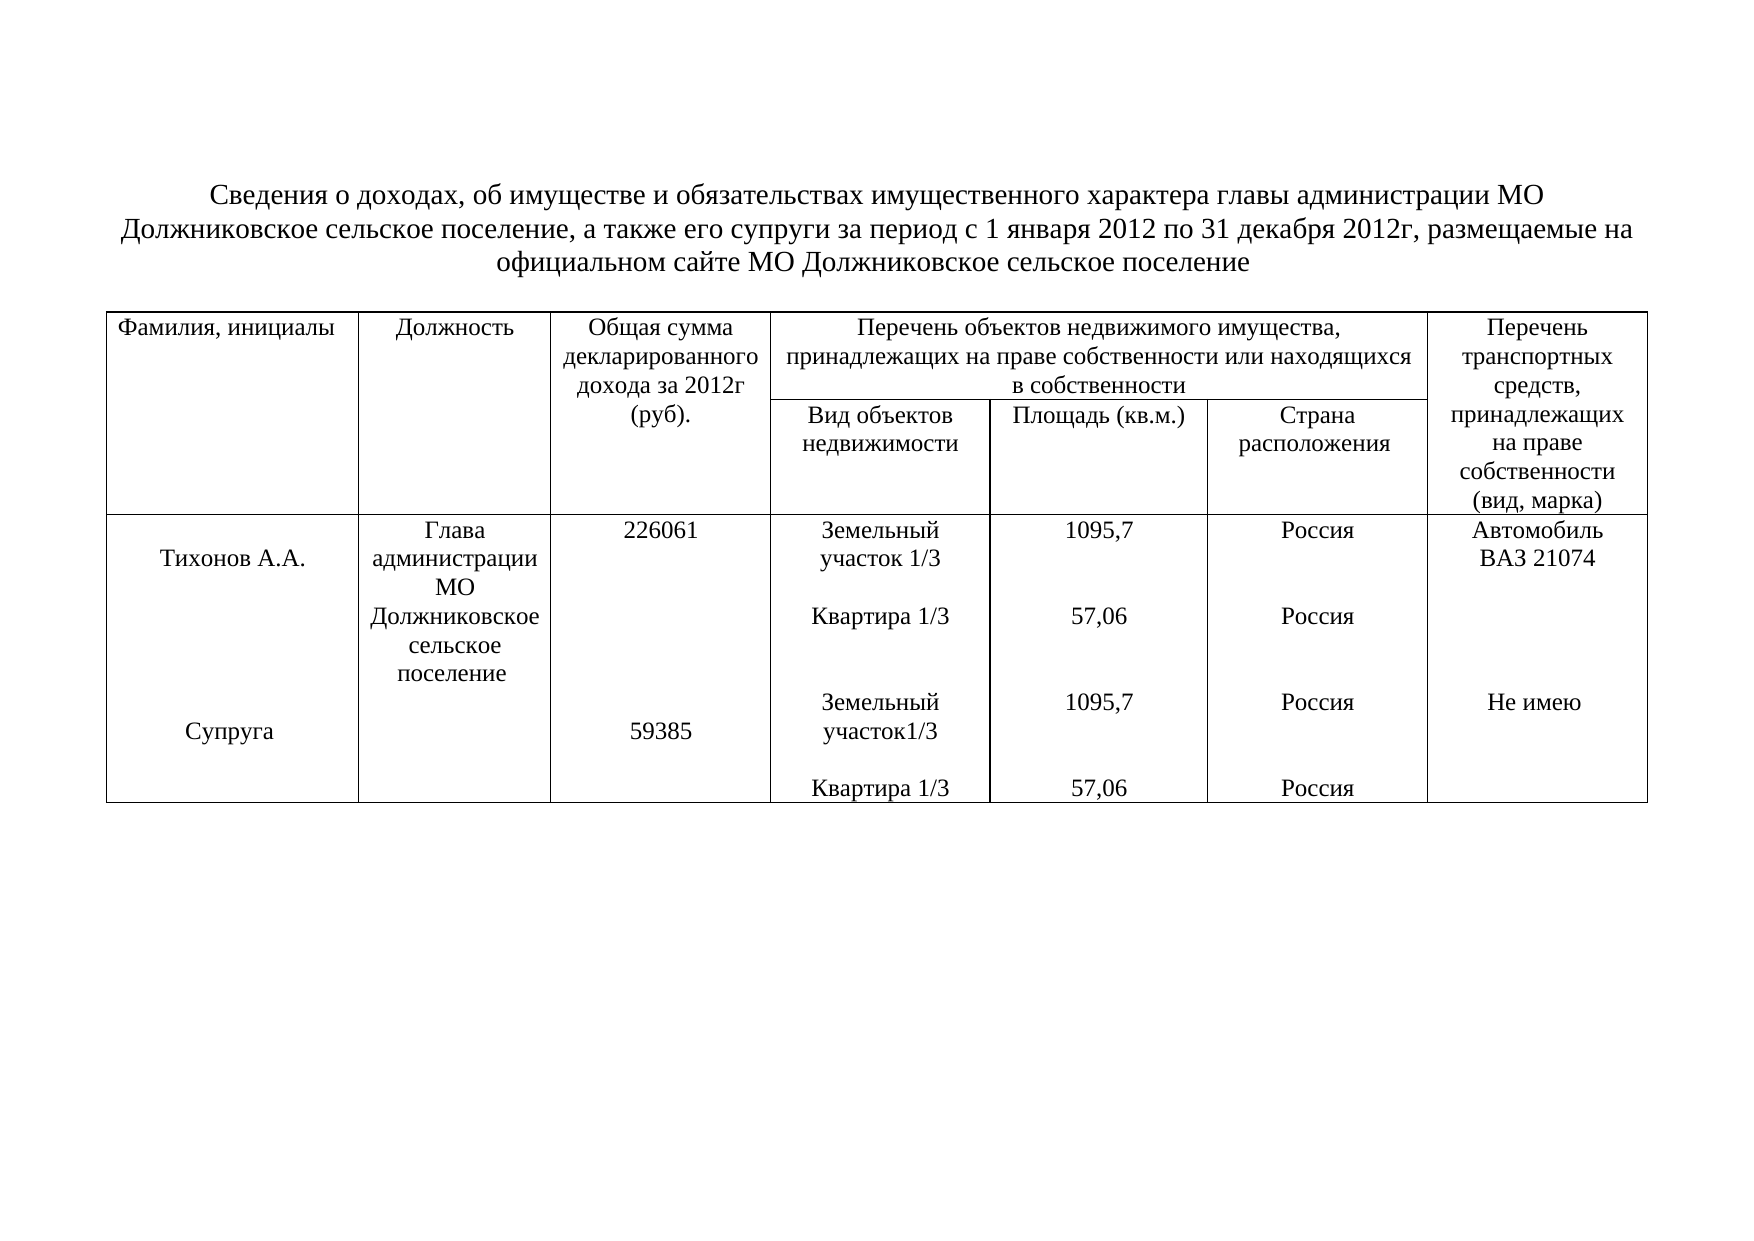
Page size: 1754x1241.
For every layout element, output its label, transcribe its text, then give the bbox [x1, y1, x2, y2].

table_cell Глава администрации МО Должниковское сельское поселение [359, 515, 550, 802]
table_cell Тихонов А.А. Супруга [107, 515, 358, 802]
table_header Перечень объектов недвижимого имущества, принадлежащих на праве собственности или находящихся в собственности [771, 313, 1427, 399]
table_header Фамилия, инициалы [107, 313, 358, 514]
table_cell Россия Россия Россия Россия [1208, 515, 1427, 802]
table_cell 1095,7 57,06 1095,7 57,06 [991, 515, 1207, 802]
table_cell Автомобиль ВАЗ 21074 Не имею [1428, 515, 1647, 802]
table_cell 226061 59385 [551, 515, 770, 802]
table_header Перечень транспортных средств, принадлежащих на праве собственности (вид, марка) [1428, 313, 1647, 514]
text Сведения о доходах, об имуществе и обязательствах имущественного характера главы администрации МО Должниковское сельское поселение, а также его супруги за период с 1 января 2012 по 31 декабря 2012г, размещаемые на официальном сайте МО Должниковское сельское поселение [118, 177, 1636, 278]
table_cell Земельный участок 1/3 Квартира 1/3 Земельный участок1/3 Квартира 1/3 [771, 515, 989, 802]
table_cell Страна расположения [1208, 400, 1427, 514]
table_cell Вид объектов недвижимости [771, 400, 989, 514]
table_cell Площадь (кв.м.) [991, 400, 1207, 514]
table_header Должность [359, 313, 550, 514]
table_header Общая сумма декларированного дохода за 2012г (руб). [551, 313, 770, 514]
